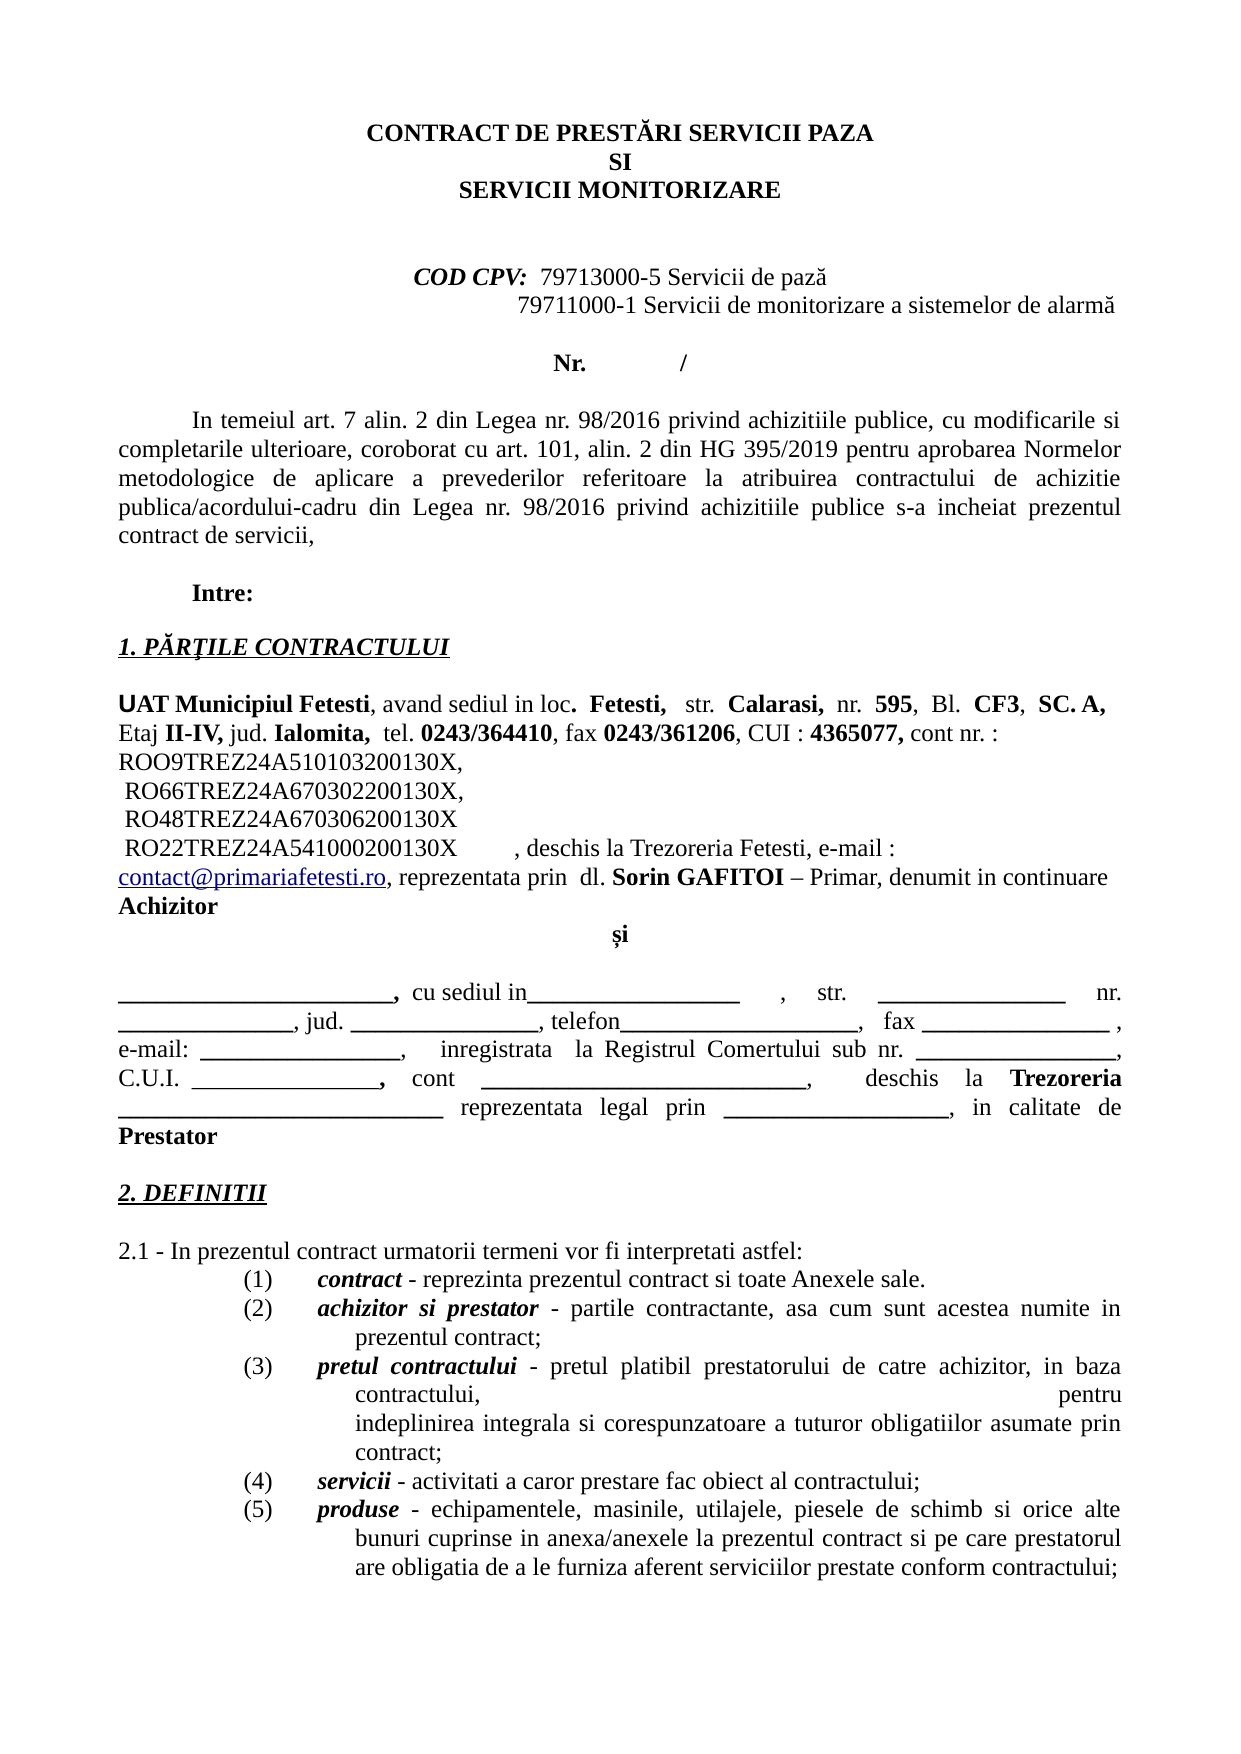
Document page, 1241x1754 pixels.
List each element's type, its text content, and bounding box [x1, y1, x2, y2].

text RO22TREZ24A541000200130X , deschis la Trezoreria Fetesti, e-mail : contact@primariafetesti.ro, reprezentata prin dl. Sorin GAFITOI – Primar, denumit in continuare Achizitor [118, 833, 1122, 919]
text Intre: [118, 578, 1122, 607]
text 1. PĂRŢILE CONTRACTULUI [118, 632, 1122, 661]
text RO66TREZ24A670302200130X, [118, 776, 1122, 804]
text CONTRACT DE PRESTĂRI SERVICII PAZA [118, 118, 1122, 147]
text și [118, 919, 1122, 948]
text ______________________, cu sediul in_________________ , str. _______________ nr. ______________, jud. _______________, telefon___________________, fax _______________ , e-mail: ________________, inregistrata la Registrul Comertului sub nr. ________________, C.U.I. _______________, cont __________________________, deschis la Trezoreria __________________________ reprezentata legal prin __________________, in calitate de Prestator [118, 977, 1122, 1149]
text 2. DEFINITII [118, 1178, 1122, 1207]
list servicii - activitati a caror prestare fac obiect al contractului; [243, 1466, 1122, 1494]
text COD CPV: 79713000-5 Servicii de pază [118, 262, 1122, 291]
text SI [118, 147, 1122, 176]
list achizitor si prestator - partile contractante, asa cum sunt acestea numite in prezentul contract; [243, 1293, 1122, 1351]
text Nr. / [118, 348, 1122, 377]
list contract - reprezinta prezentul contract si toate Anexele sale. [243, 1264, 1122, 1293]
text 79711000-1 Servicii de monitorizare a sistemelor de alarmă [118, 291, 1122, 319]
list pretul contractului - pretul platibil prestatorului de catre achizitor, in baza contractului, pentru indeplinirea integrala si corespunzatoare a tuturor obligatiilor asumate prin contract; [243, 1351, 1122, 1466]
text UAT Municipiul Fetesti, avand sediul in loc. Fetesti, str. Calarasi, nr. 595, Bl. CF3, SC. A, Etaj II-IV, jud. Ialomita, tel. 0243/364410, fax 0243/361206, CUI : 4365077, cont nr. : ROO9TREZ24A510103200130X, [118, 689, 1122, 776]
text 2.1 - In prezentul contract urmatorii termeni vor fi interpretati astfel: [118, 1236, 1122, 1264]
text RO48TREZ24A670306200130X [118, 804, 1122, 833]
list produse - echipamentele, masinile, utilajele, piesele de schimb si orice alte bunuri cuprinse in anexa/anexele la prezentul contract si pe care prestatorul are obligatia de a le furniza aferent serviciilor prestate conform contractului; [243, 1494, 1122, 1581]
text SERVICII MONITORIZARE [118, 176, 1122, 204]
text In temeiul art. 7 alin. 2 din Legea nr. 98/2016 privind achizitiile publice, cu modificarile si completarile ulterioare, coroborat cu art. 101, alin. 2 din HG 395/2019 pentru aprobarea Normelor metodologice de aplicare a prevederilor referitoare la atribuirea contractului de achizitie publica/acordului-cadru din Legea nr. 98/2016 privind achizitiile publice s-a incheiat prezentul contract de servicii, [118, 406, 1122, 549]
